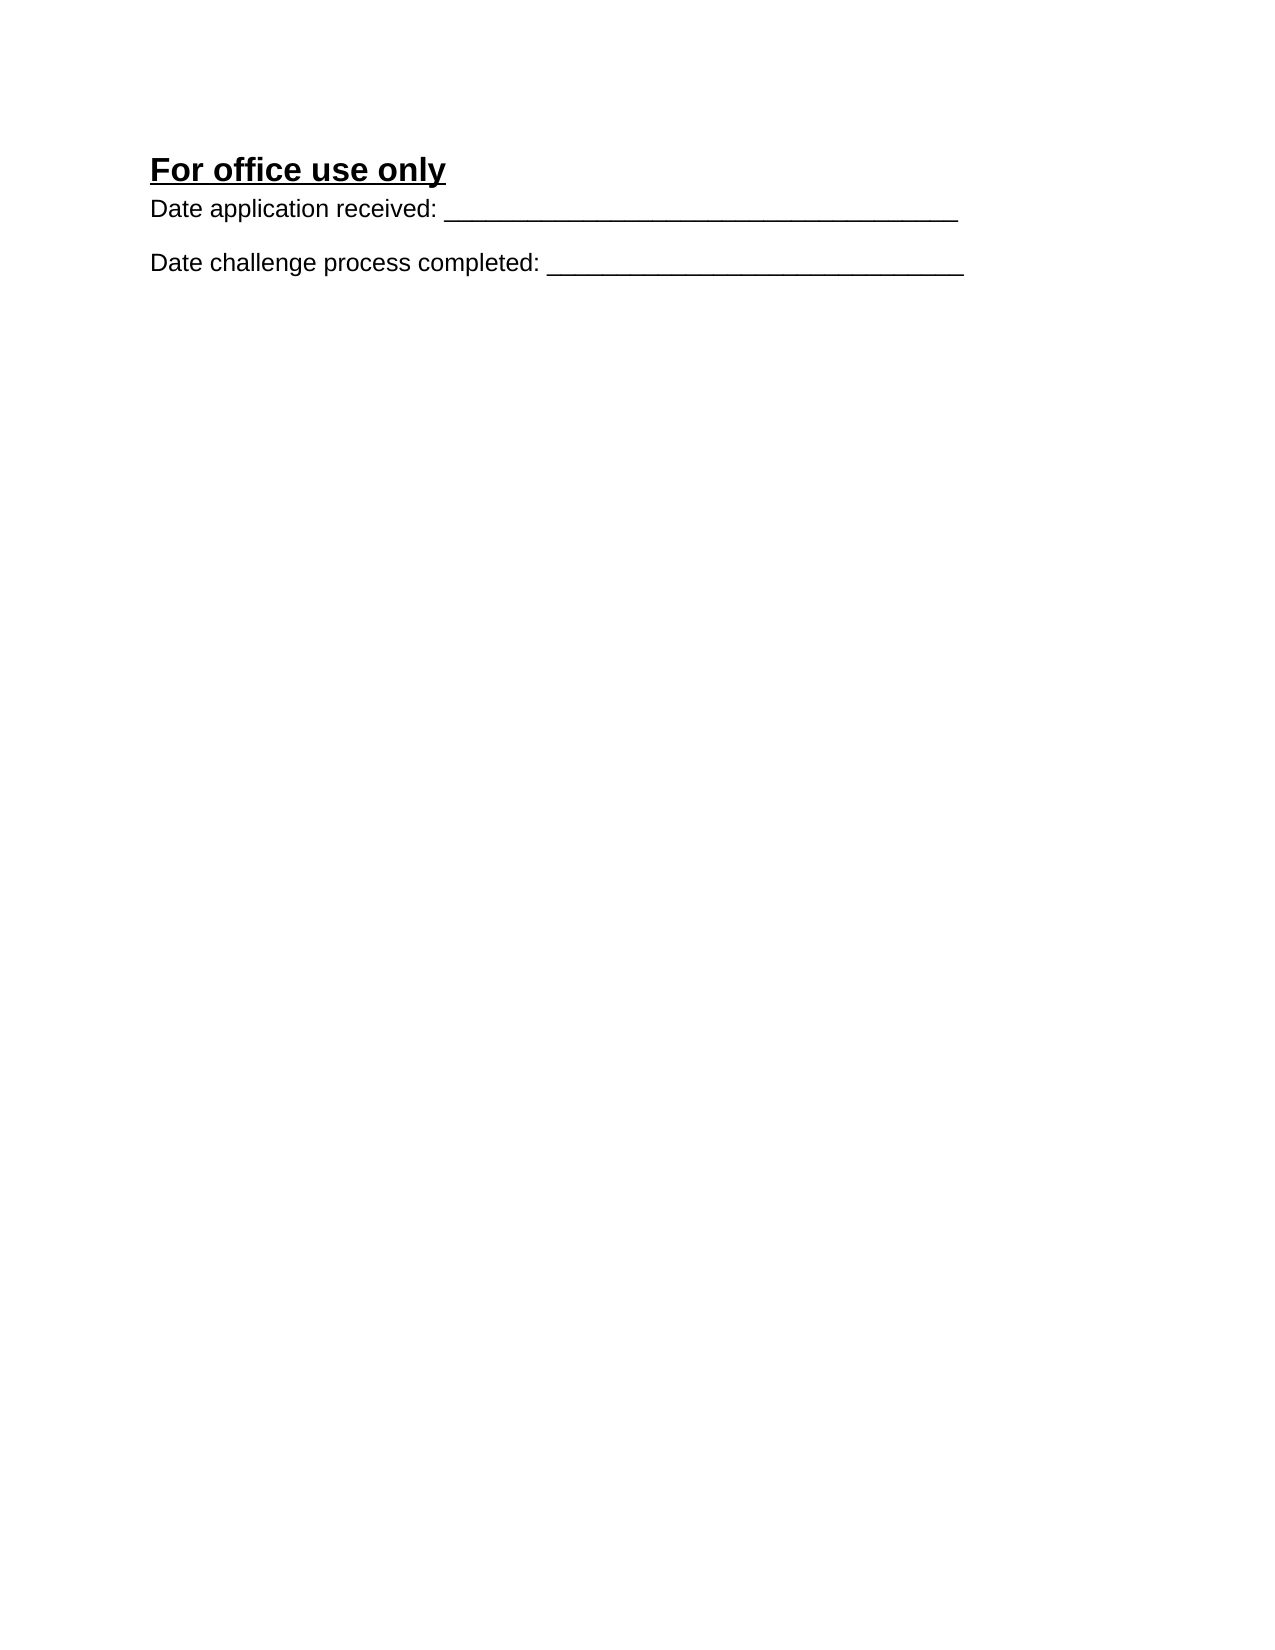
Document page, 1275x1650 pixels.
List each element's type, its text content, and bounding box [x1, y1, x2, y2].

subtitle For office use only [150, 150, 1125, 188]
text Date challenge process completed: ______________________________ [150, 248, 1125, 277]
text Date application received: _____________________________________ [150, 194, 1125, 223]
